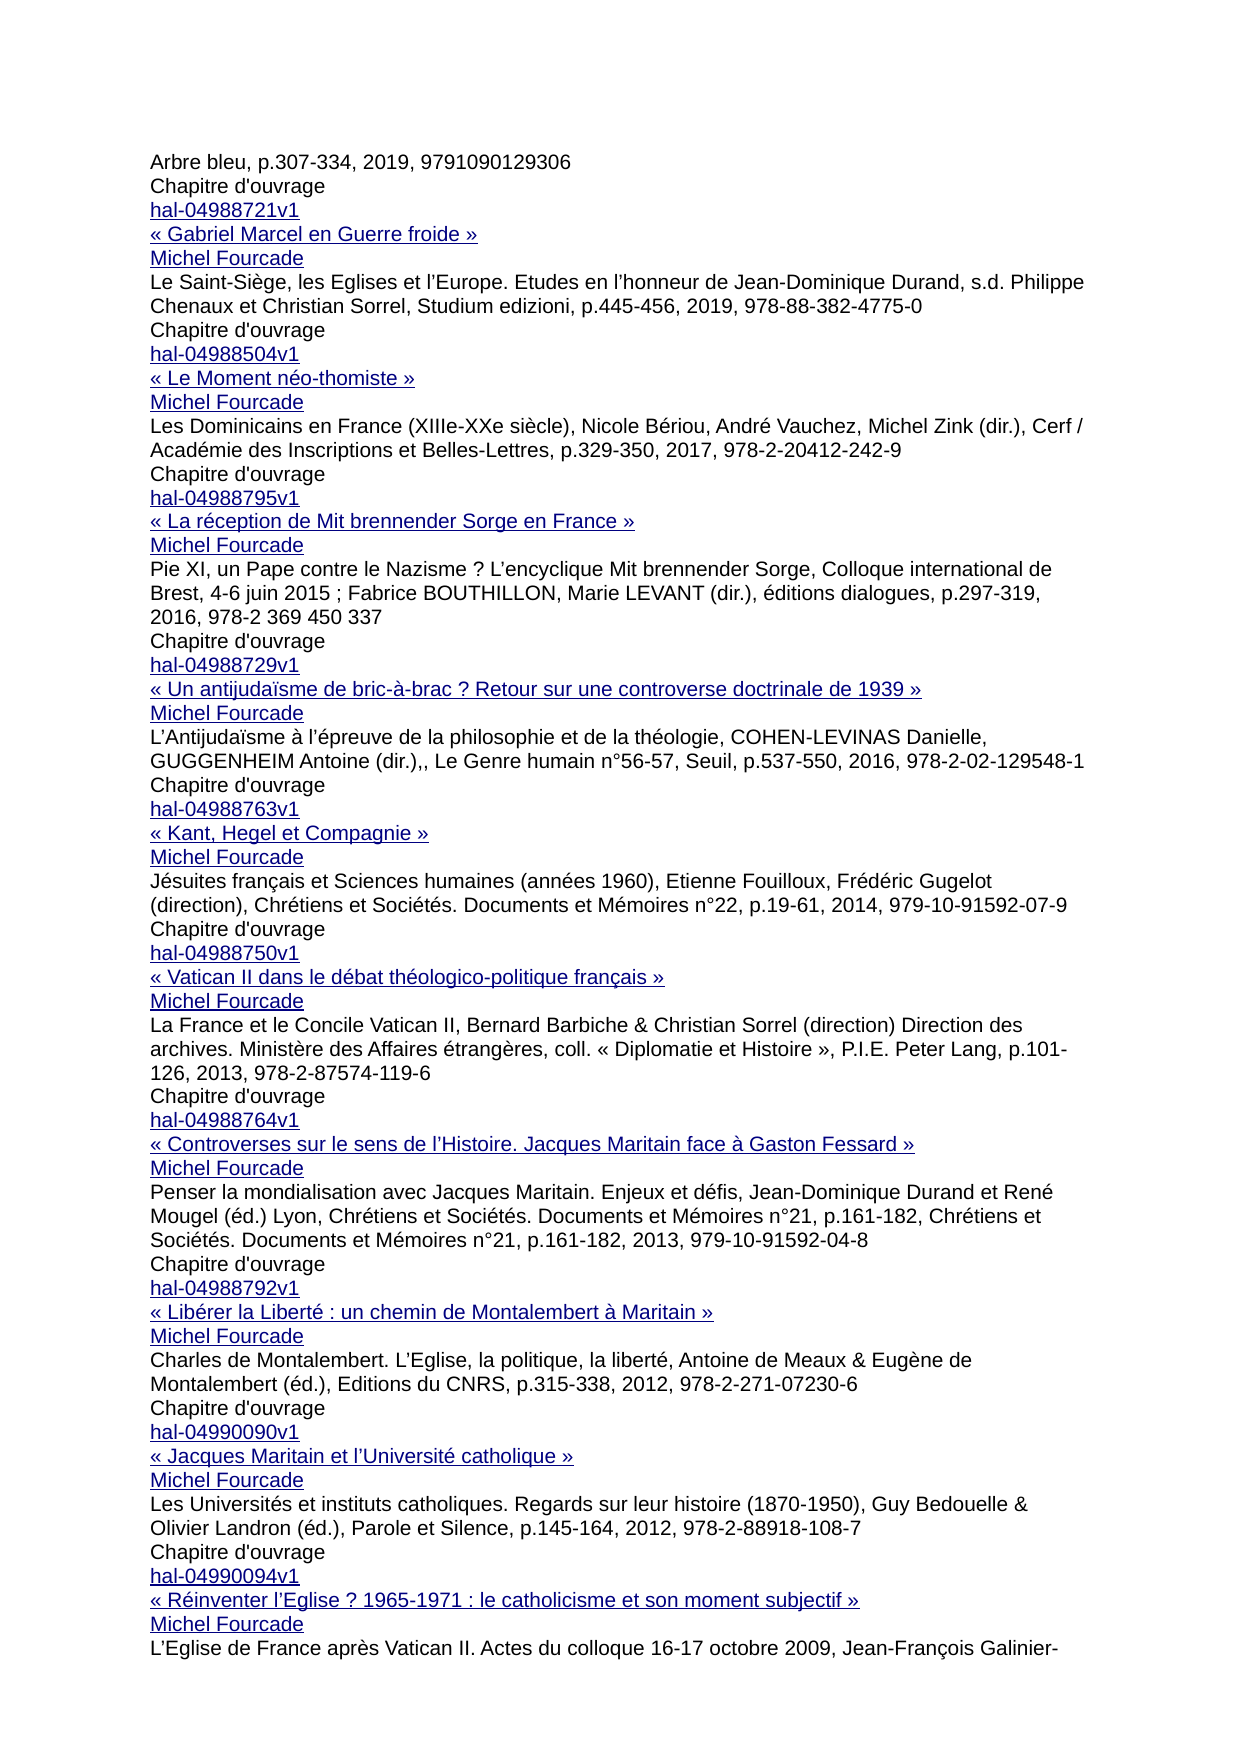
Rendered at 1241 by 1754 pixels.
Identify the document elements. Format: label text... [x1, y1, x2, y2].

table_cell « La réception de Mit brennender Sorge en France » Michel Fourcade Pie XI, un Pape contre le Nazisme ? L’encyclique Mit brennender Sorge, Colloque international de Brest, 4-6 juin 2015 ; Fabrice BOUTHILLON, Marie LEVANT (dir.), éditions dialogues, p.297-319, 2016, 978-2 369 450 337 Chapitre d'ouvrage hal-04988729v1 [150, 509, 1090, 677]
table_cell « Controverses sur le sens de l’Histoire. Jacques Maritain face à Gaston Fessard » Michel Fourcade Penser la mondialisation avec Jacques Maritain. Enjeux et défis, Jean-Dominique Durand et René Mougel (éd.) Lyon, Chrétiens et Sociétés. Documents et Mémoires n°21, p.161-182, Chrétiens et Sociétés. Documents et Mémoires n°21, p.161-182, 2013, 979-10-91592-04-8 Chapitre d'ouvrage hal-04988792v1 [150, 1132, 1090, 1300]
table_cell Arbre bleu, p.307-334, 2019, 9791090129306 Chapitre d'ouvrage hal-04988721v1 [150, 150, 1090, 222]
table_cell « Jacques Maritain et l’Université catholique » Michel Fourcade Les Universités et instituts catholiques. Regards sur leur histoire (1870-1950), Guy Bedouelle & Olivier Landron (éd.), Parole et Silence, p.145-164, 2012, 978-2-88918-108-7 Chapitre d'ouvrage hal-04990094v1 [150, 1444, 1090, 1587]
table_cell « Le Moment néo-thomiste » Michel Fourcade Les Dominicains en France (XIIIe-XXe siècle), Nicole Bériou, André Vauchez, Michel Zink (dir.), Cerf / Académie des Inscriptions et Belles-Lettres, p.329-350, 2017, 978-2-20412-242-9 Chapitre d'ouvrage hal-04988795v1 [150, 366, 1090, 509]
table_cell « Un antijudaïsme de bric-à-brac ? Retour sur une controverse doctrinale de 1939 » Michel Fourcade L’Antijudaïsme à l’épreuve de la philosophie et de la théologie, COHEN-LEVINAS Danielle, GUGGENHEIM Antoine (dir.),, Le Genre humain n°56-57, Seuil, p.537-550, 2016, 978-2-02-129548-1 Chapitre d'ouvrage hal-04988763v1 [150, 677, 1090, 821]
table_cell « Vatican II dans le débat théologico-politique français » Michel Fourcade La France et le Concile Vatican II, Bernard Barbiche & Christian Sorrel (direction) Direction des archives. Ministère des Affaires étrangères, coll. « Diplomatie et Histoire », P.I.E. Peter Lang, p.101-126, 2013, 978-2-87574-119-6 Chapitre d'ouvrage hal-04988764v1 [150, 965, 1090, 1132]
table_cell « Réinventer l’Eglise ? 1965-1971 : le catholicisme et son moment subjectif » Michel Fourcade L’Eglise de France après Vatican II. Actes du colloque 16-17 octobre 2009, Jean-François Galinier- [150, 1588, 1090, 1659]
table_cell « Libérer la Liberté : un chemin de Montalembert à Maritain » Michel Fourcade Charles de Montalembert. L’Eglise, la politique, la liberté, Antoine de Meaux & Eugène de Montalembert (éd.), Editions du CNRS, p.315-338, 2012, 978-2-271-07230-6 Chapitre d'ouvrage hal-04990090v1 [150, 1300, 1090, 1444]
table_cell « Kant, Hegel et Compagnie » Michel Fourcade Jésuites français et Sciences humaines (années 1960), Etienne Fouilloux, Frédéric Gugelot (direction), Chrétiens et Sociétés. Documents et Mémoires n°22, p.19-61, 2014, 979-10-91592-07-9 Chapitre d'ouvrage hal-04988750v1 [150, 821, 1090, 964]
table_cell « Gabriel Marcel en Guerre froide » Michel Fourcade Le Saint-Siège, les Eglises et l’Europe. Etudes en l’honneur de Jean-Dominique Durand, s.d. Philippe Chenaux et Christian Sorrel, Studium edizioni, p.445-456, 2019, 978-88-382-4775-0 Chapitre d'ouvrage hal-04988504v1 [150, 222, 1090, 366]
